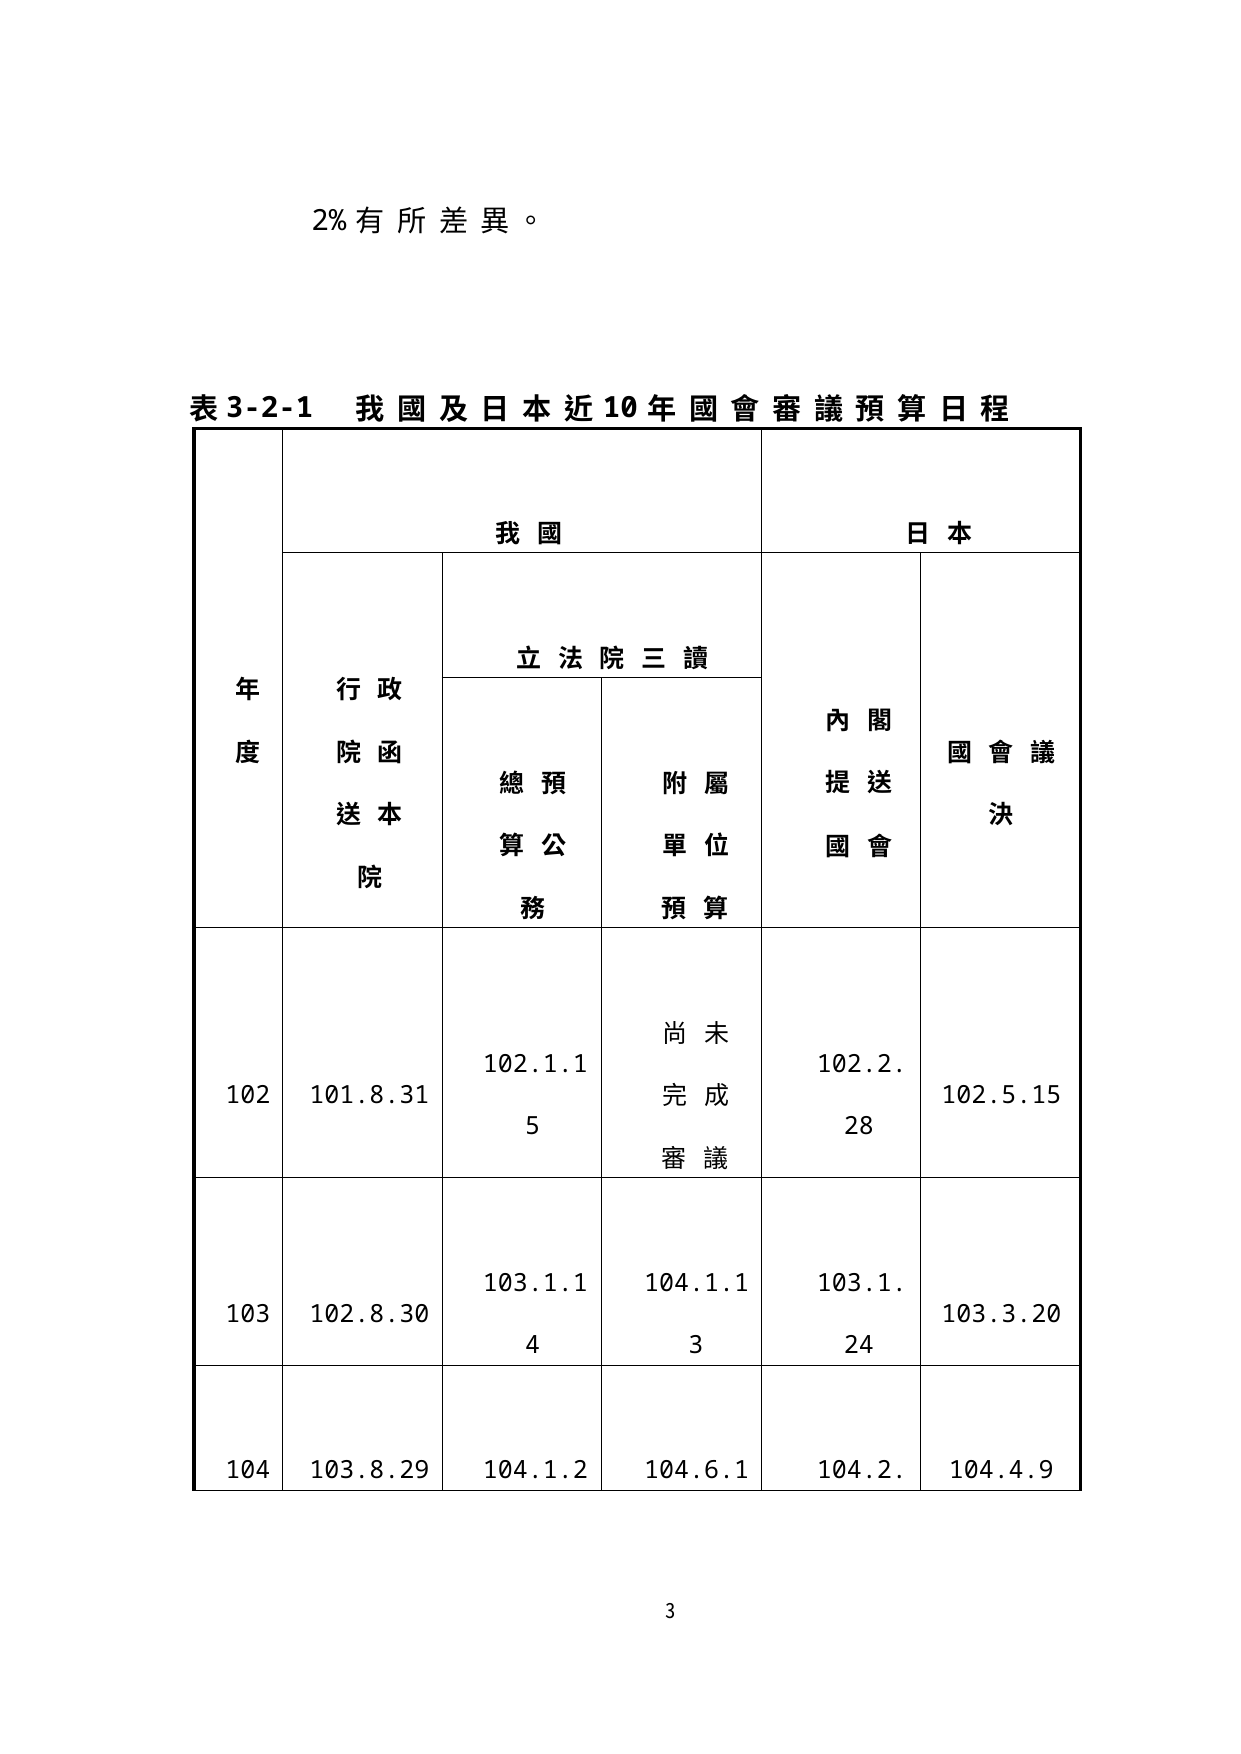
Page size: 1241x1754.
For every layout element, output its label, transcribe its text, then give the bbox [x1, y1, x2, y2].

table_cell 行政院函送本院 [283, 553, 442, 927]
table_cell 102.5.15 [921, 928, 1079, 1177]
table_cell 103.3.20 [921, 1178, 1079, 1365]
table_cell 104.1.2 [443, 1366, 601, 1490]
table_cell 102.2.28 [762, 928, 920, 1177]
table_cell 104.6.1 [602, 1366, 761, 1490]
table_cell 103.1.24 [762, 1178, 920, 1365]
table_cell 103.8.29 [283, 1366, 442, 1490]
table_cell 101.8.31 [283, 928, 442, 1177]
table_cell 103.1.14 [443, 1178, 601, 1365]
table_cell 104 [196, 1366, 282, 1490]
table_header 日本 [762, 430, 1079, 552]
table_cell 102 [196, 928, 282, 1177]
table_cell 102.1.15 [443, 928, 601, 1177]
table_cell 尚未完成審議 [602, 928, 761, 1177]
table_header 年度 [196, 430, 282, 927]
table_cell 附屬單位預算 [602, 678, 761, 927]
table_cell 內閣提送 國會 [762, 553, 920, 927]
table_cell 立法院三讀 [443, 553, 761, 677]
table_cell 103 [196, 1178, 282, 1365]
table_cell 總預算公務 [443, 678, 601, 927]
table_cell 104.2. [762, 1366, 920, 1490]
table_cell 104.4.9 [921, 1366, 1079, 1490]
table_cell 國會議決 [921, 553, 1079, 927]
text 表3-2-1 我國及日本近10年國會審議預算日程 [183, 365, 1058, 427]
table_cell 104.1.13 [602, 1178, 761, 1365]
table_header 我國 [283, 430, 761, 552]
table_cell 102.8.30 [283, 1178, 442, 1365]
text 綜整我國及日本國會近10年度國會審議預算情形(詳表3-2-1)，均於會計年度開始1個月內完成，附屬單位預算多半於會計年度下半年後通過，至日本政府預算案雖分為3案(分別為一般會計、特別會計及政府關係機關預算案)，但國會為同時間審議通過，近年除102年及104年未於會計年度開始前完成議決，辦理暫定預算，其餘年度於3月底前審議完竣；另查日本近10年預算案審議結果均按政府預算案通過，並未修正，與我國每年度預算刪減比率(修正數占預算案數，詳附錄7)約1%至2%有所差異。 [271, 177, 1058, 240]
